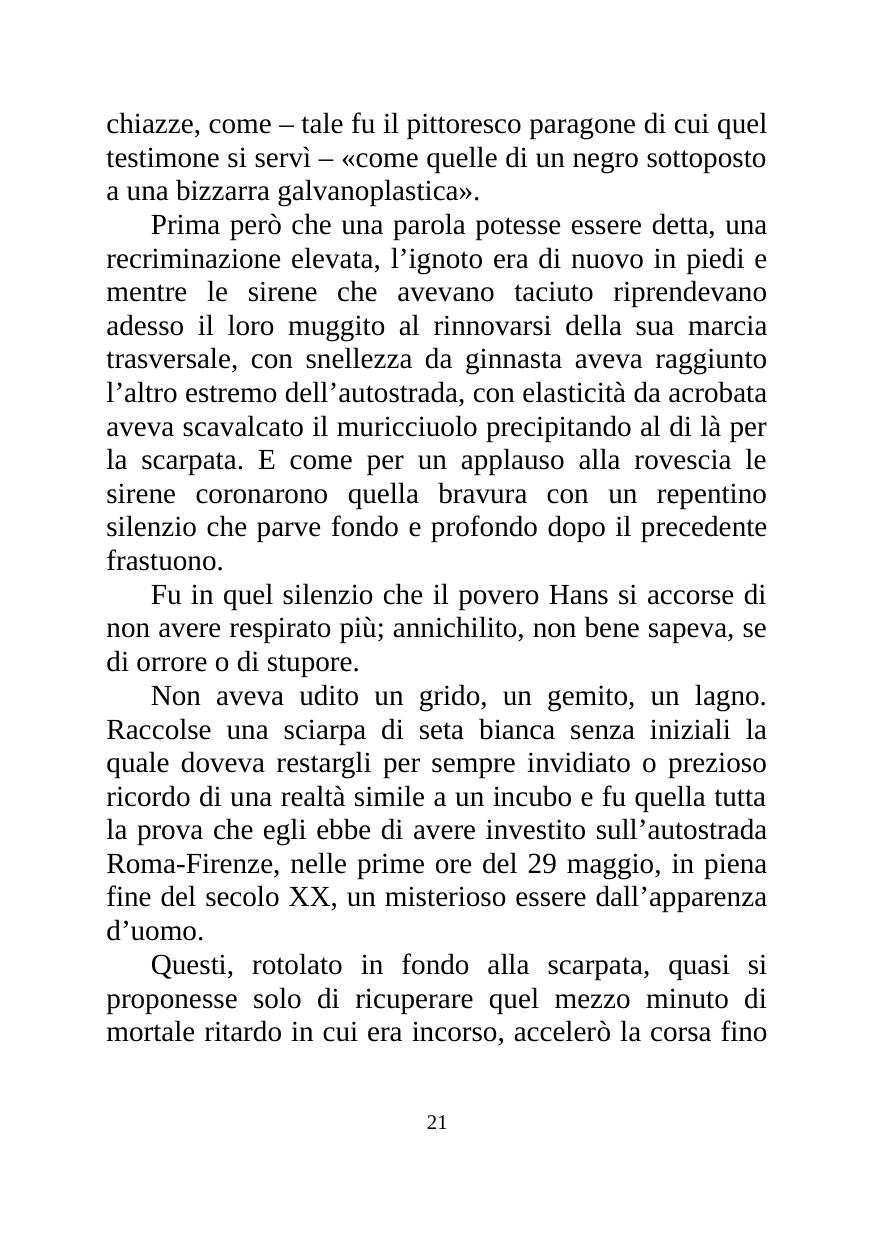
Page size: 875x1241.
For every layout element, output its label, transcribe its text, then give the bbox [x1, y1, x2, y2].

text Prima però che una parola potesse essere detta, una recriminazione elevata, l’ignoto era di nuovo in piedi e mentre le sirene che avevano taciuto riprendevano adesso il loro muggito al rinnovarsi della sua marcia trasversale, con snellezza da ginnasta aveva raggiunto l’altro estremo dell’autostrada, con elasticità da acrobata aveva scavalcato il muricciuolo precipitando al di là per la scarpata. E come per un applauso alla rovescia le sirene coronarono quella bravura con un repentino silenzio che parve fondo e profondo dopo il precedente frastuono. [106, 207, 768, 576]
text Fu in quel silenzio che il povero Hans si accorse di non avere respirato più; annichilito, non bene sapeva, se di orrore o di stupore. [106, 577, 768, 678]
text Non aveva udito un grido, un gemito, un lagno. Raccolse una sciarpa di seta bianca senza iniziali la quale doveva restargli per sempre invidiato o prezioso ricordo di una realtà simile a un incubo e fu quella tutta la prova che egli ebbe di avere investito sull’autostrada Roma-Firenze, nelle prime ore del 29 maggio, in piena fine del secolo XX, un misterioso essere dall’apparenza d’uomo. [106, 678, 768, 947]
text Questi, rotolato in fondo alla scarpata, quasi si proponesse solo di ricuperare quel mezzo minuto di mortale ritardo in cui era incorso, accelerò la corsa fino [106, 947, 768, 1048]
text chiazze, come – tale fu il pittoresco paragone di cui quel testimone si servì – «come quelle di un negro sottoposto a una bizzarra galvanoplastica». [106, 106, 768, 207]
